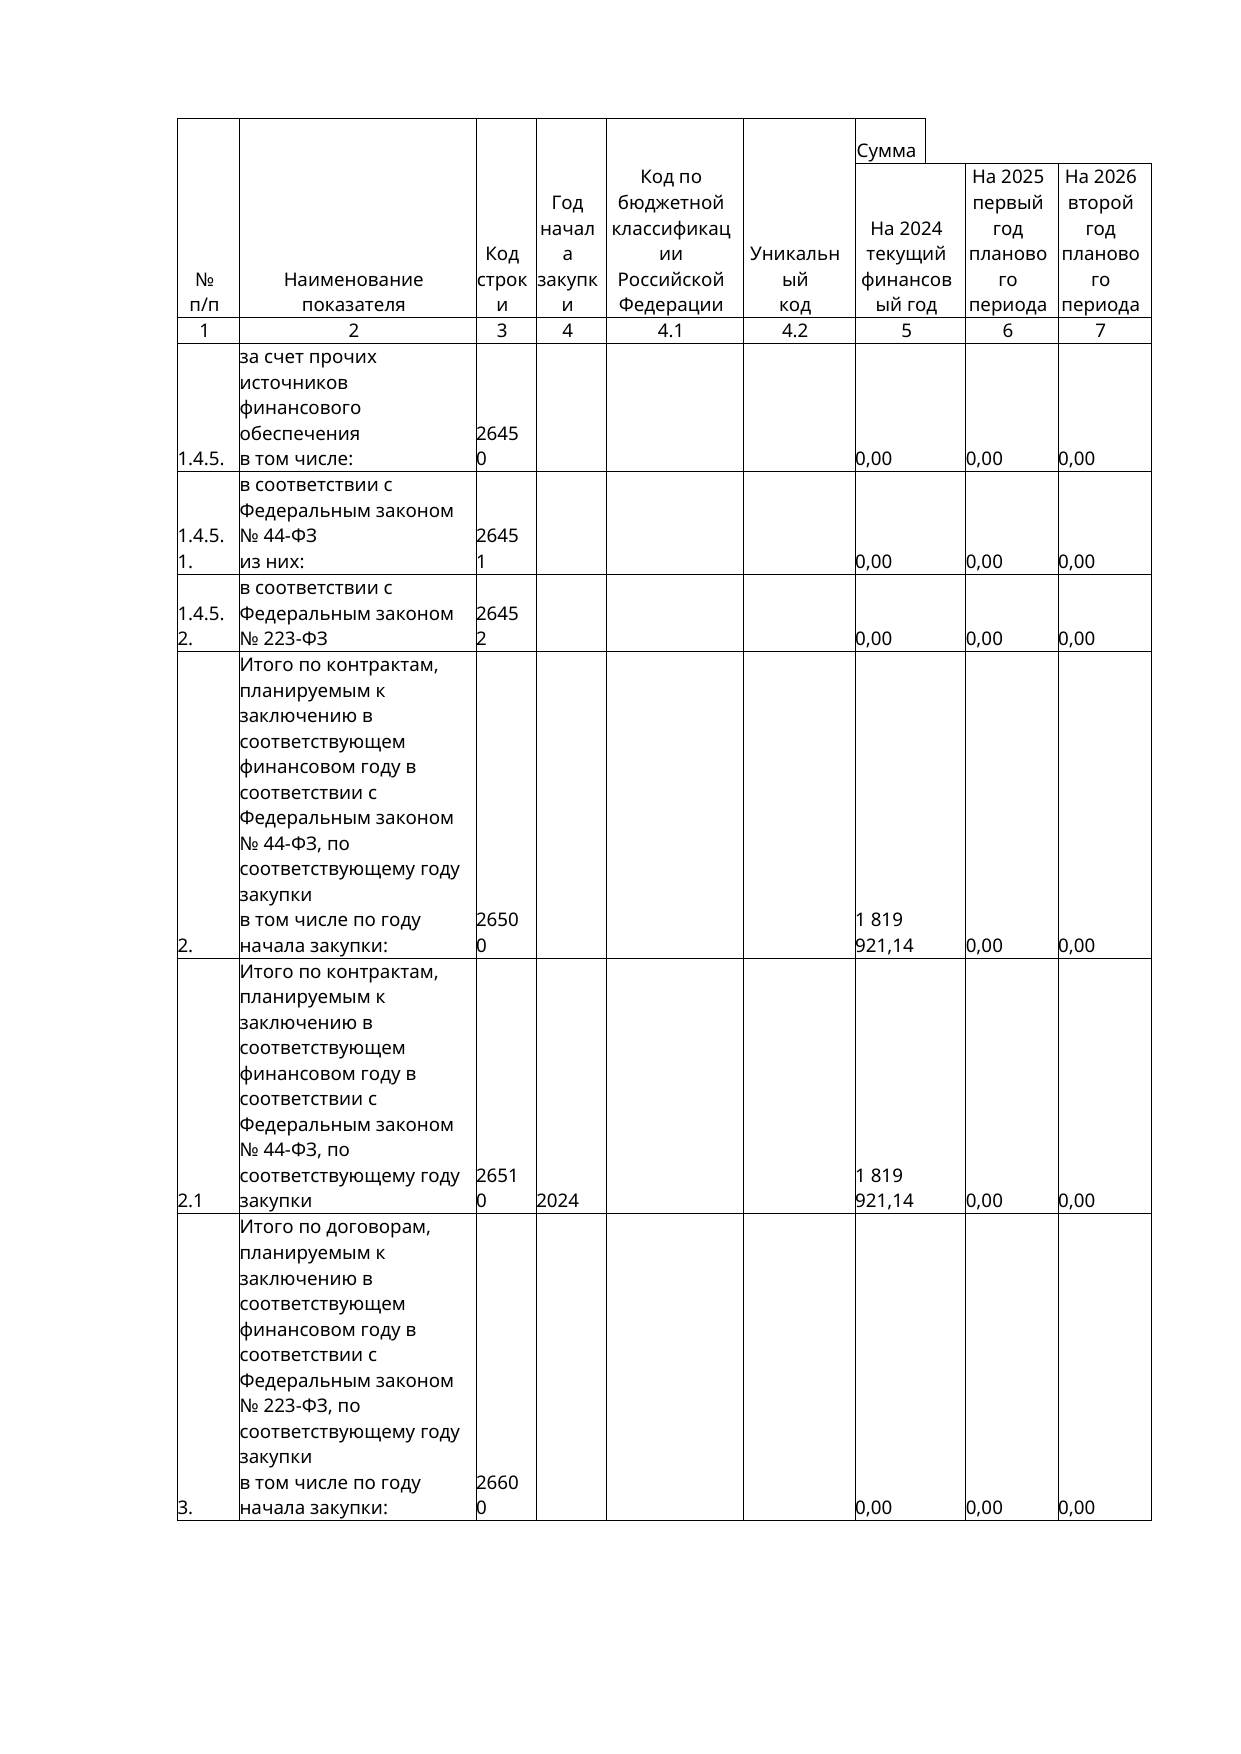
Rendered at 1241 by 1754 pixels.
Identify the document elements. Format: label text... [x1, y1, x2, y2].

table_cell 0,00 [856, 575, 965, 651]
table_cell 0,00 [966, 344, 1058, 471]
table_cell [607, 472, 743, 574]
table_cell [744, 652, 855, 958]
table_cell 26500 [477, 652, 536, 958]
table_cell 1.4.5. [178, 344, 239, 471]
table_cell 4.2 [744, 318, 855, 343]
table_cell в соответствии с Федеральным законом № 223-ФЗ [240, 575, 476, 651]
table_cell 4.1 [607, 318, 743, 343]
table_cell 0,00 [1059, 472, 1151, 574]
table_cell На 2024 текущий финансовый год [856, 164, 965, 317]
table_cell [607, 652, 743, 958]
table_cell [607, 344, 743, 471]
table_cell На 2025 первый год планового периода [966, 164, 1058, 317]
table_cell [537, 472, 606, 574]
table_cell 26510 [477, 959, 536, 1213]
table_cell 2 [240, 318, 476, 343]
table_header Сумма [856, 119, 925, 163]
table_cell 2. [178, 652, 239, 958]
table_cell [607, 1214, 743, 1520]
table_cell 0,00 [1059, 959, 1151, 1213]
table_header Год начала закупки [537, 119, 606, 317]
table_cell за счет прочих источников финансового обеспечения в том числе: [240, 344, 476, 471]
table_header Код строки [477, 119, 536, 317]
table_cell [537, 575, 606, 651]
table_cell 0,00 [966, 652, 1058, 958]
table_cell Итого по контрактам, планируемым к заключению в соответствующем финансовом году в соответствии с Федеральным законом № 44-ФЗ, по соответствующему году закупки в том числе по году начала закупки: [240, 652, 476, 958]
table_cell 0,00 [1059, 652, 1151, 958]
table_cell 0,00 [1059, 1214, 1151, 1520]
table_cell 26600 [477, 1214, 536, 1520]
table_cell 2024 [537, 959, 606, 1213]
table_cell 0,00 [966, 1214, 1058, 1520]
table_header Наименование показателя [240, 119, 476, 317]
table_cell [607, 575, 743, 651]
table_cell в соответствии с Федеральным законом № 44-ФЗ из них: [240, 472, 476, 574]
table_cell 3 [477, 318, 536, 343]
table_cell 1.4.5.2. [178, 575, 239, 651]
table_cell [537, 1214, 606, 1520]
table_cell 26451 [477, 472, 536, 574]
table_cell 4 [537, 318, 606, 343]
table_cell [744, 1214, 855, 1520]
table_cell [744, 575, 855, 651]
table_cell [537, 344, 606, 471]
table_cell 0,00 [966, 959, 1058, 1213]
table_cell 0,00 [856, 472, 965, 574]
table_cell 1.4.5.1. [178, 472, 239, 574]
table_cell 0,00 [966, 472, 1058, 574]
table_cell Итого по договорам, планируемым к заключению в соответствующем финансовом году в соответствии с Федеральным законом № 223-ФЗ, по соответствующему году закупки в том числе по году начала закупки: [240, 1214, 476, 1520]
table_cell 0,00 [966, 575, 1058, 651]
table_cell [744, 472, 855, 574]
table_cell 1 [178, 318, 239, 343]
table_header № п/п [178, 119, 239, 317]
table_cell [537, 652, 606, 958]
table_cell [744, 344, 855, 471]
table_cell 0,00 [856, 344, 965, 471]
table_cell 26452 [477, 575, 536, 651]
table_cell 0,00 [1059, 575, 1151, 651]
table_header Код по бюджетной классификации Российской Федерации [607, 119, 743, 317]
table_cell [607, 959, 743, 1213]
table_cell 26450 [477, 344, 536, 471]
table_cell 0,00 [1059, 344, 1151, 471]
table_cell 5 [856, 318, 965, 343]
table_cell 2.1 [178, 959, 239, 1213]
table_cell На 2026 второй год планового периода [1059, 164, 1151, 317]
table_cell 3. [178, 1214, 239, 1520]
table_header Уникальный код [744, 119, 855, 317]
table_cell 7 [1059, 318, 1151, 343]
table_cell 1 819 921,14 [856, 959, 965, 1213]
table_cell 0,00 [856, 1214, 965, 1520]
table_cell 1 819 921,14 [856, 652, 965, 958]
table_cell [744, 959, 855, 1213]
table_cell Итого по контрактам, планируемым к заключению в соответствующем финансовом году в соответствии с Федеральным законом № 44-ФЗ, по соответствующему году закупки [240, 959, 476, 1213]
table_cell 6 [966, 318, 1058, 343]
